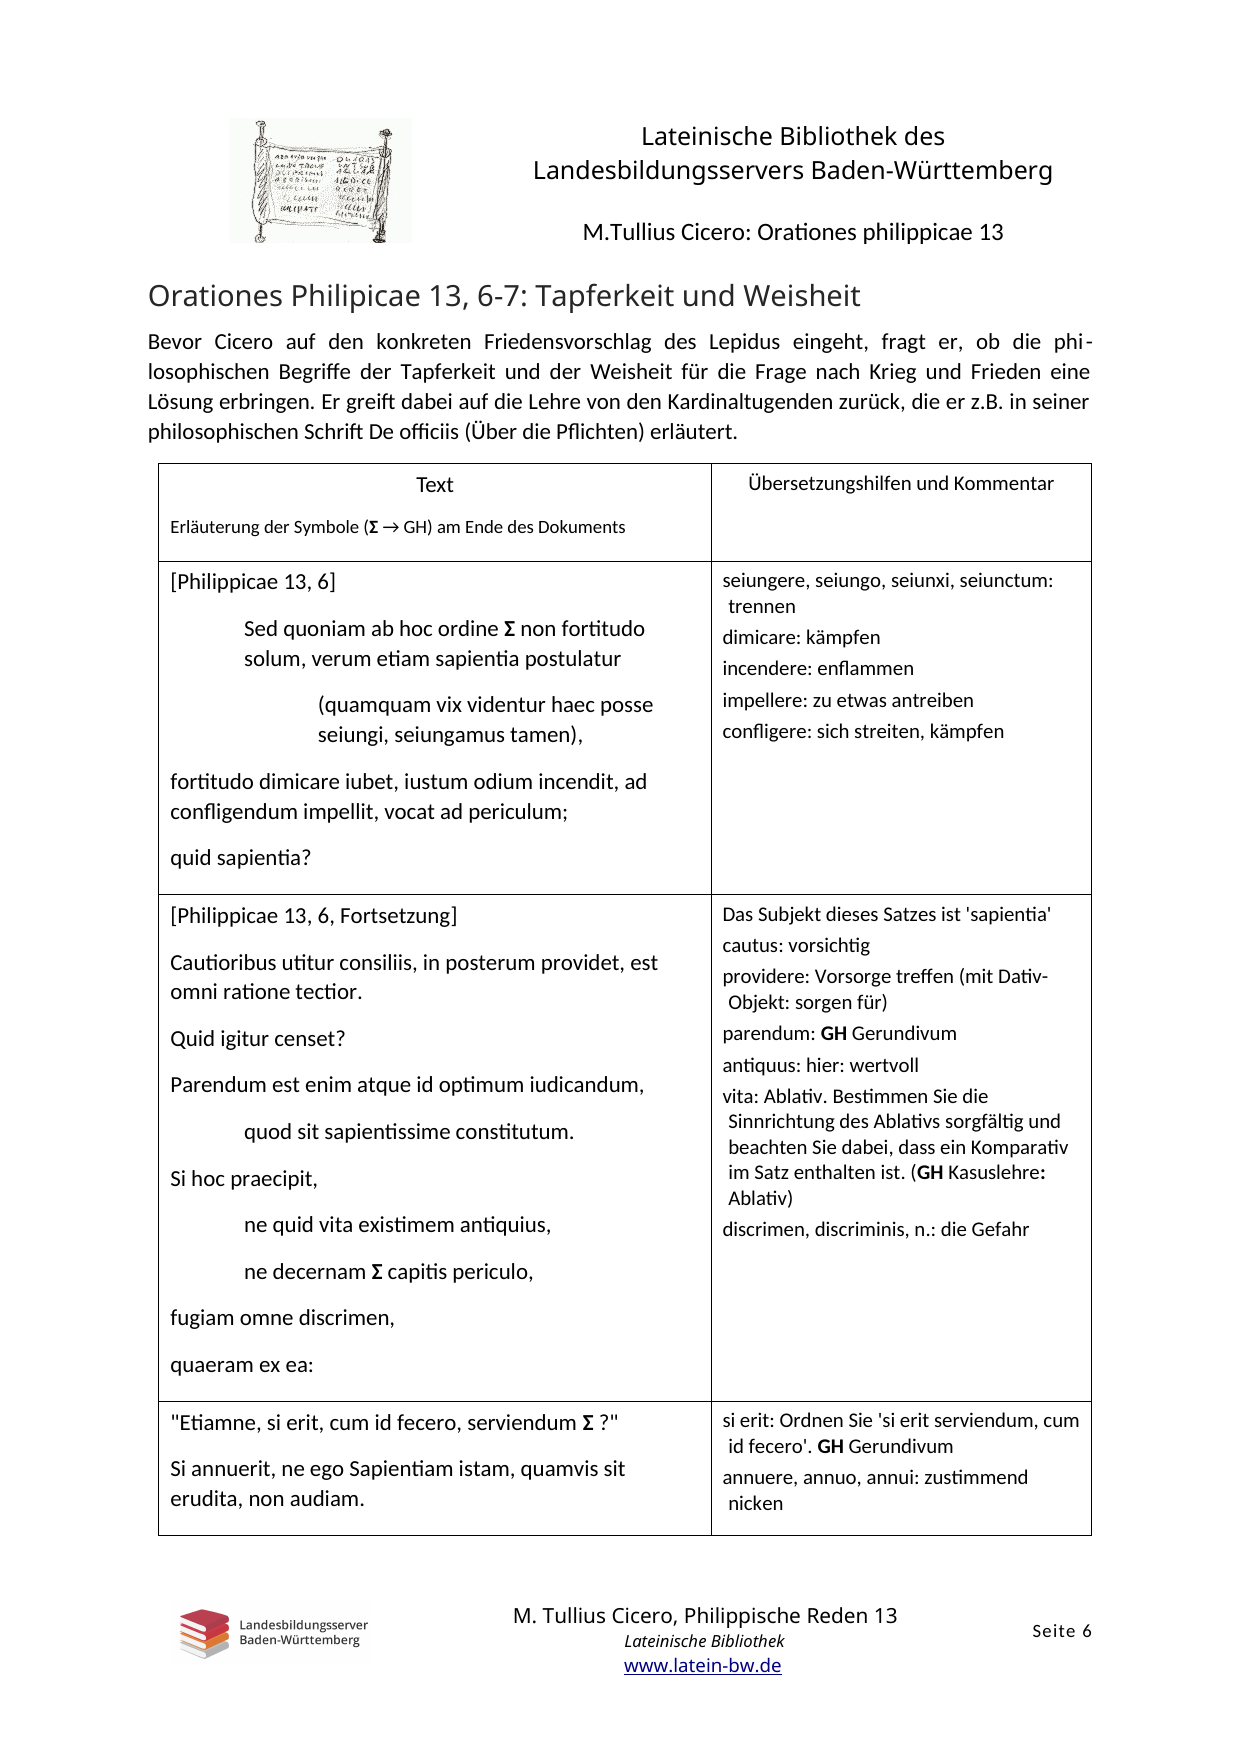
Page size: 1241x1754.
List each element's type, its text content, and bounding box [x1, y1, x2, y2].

table_header Lateinische Bibliothek des Landesbildungsservers Baden-Württemberg M.Tullius Cicero: Orationes philippicae 13 [494, 119, 1093, 259]
table_cell seiungere, seiungo, seiunxi, seiunctum: trennen dimicare: kämpfen incendere: enflammen impellere: zu etwas antreiben confligere: sich streiten, kämpfen [712, 562, 1091, 894]
picture [172, 1601, 371, 1665]
table_cell [Philippicae 13, 6] Sed quoniam ab hoc ordine Σ non fortitudo solum, verum etiam sapientia postulatur (quamquam vix videntur haec posse seiungi, seiungamus tamen), fortitudo dimicare iubet, iustum odium incendit, ad confligendum impellit, vocat ad periculum; quid sapientia? [159, 562, 711, 894]
table_header [148, 119, 494, 259]
subtitle Orationes Philipicae 13, 6-7: Tapferkeit und Weisheit [148, 276, 1093, 315]
text Bevor Cicero auf den konkreten Friedensvorschlag des Lepidus eingeht, fragt er, ob die phi­losophischen Begriffe der Tapferkeit und der Weisheit für die Frage nach Krieg und Frieden eine Lösung erbringen. Er greift dabei auf die Lehre von den Kardinaltugenden zurück, die er z.B. in seiner philosophischen Schrift De officiis (Über die Pflichten) erläutert. [148, 327, 1093, 445]
table_cell "Etiamne, si erit, cum id fecero, serviendum Σ ?" Si annuerit, ne ego Sapientiam istam, quamvis sit erudita, non audiam. [159, 1402, 711, 1535]
table_header Text Erläuterung der Symbole (Ʃ → GH) am Ende des Dokuments [159, 464, 711, 561]
table_cell [Philippicae 13, 6, Fortsetzung] Cautioribus utitur consiliis, in posterum providet, est omni ratione tectior. Quid igitur censet? Parendum est enim atque id optimum iudicandum, quod sit sapientissime constitutum. Si hoc praecipit, ne quid vita existimem antiquius, ne decernam Σ capitis periculo, fugiam omne discrimen, quaeram ex ea: [159, 895, 711, 1401]
table_header Übersetzungshilfen und Kommentar [712, 464, 1091, 561]
table_cell si erit: Ordnen Sie 'si erit serviendum, cum id fecero'. GH Gerundivum annuere, annuo, annui: zustimmend nicken [712, 1402, 1091, 1535]
table_cell Das Subjekt dieses Satzes ist 'sapientia' cautus: vorsichtig providere: Vorsorge treffen (mit Dativ-Objekt: sorgen für) parendum: GH Gerundivum antiquus: hier: wertvoll vita: Ablativ. Bestimmen Sie die Sinnrichtung des Ablativs sorgfältig und beachten Sie dabei, dass ein Komparativ im Satz enthalten ist. (GH Kasuslehre: Ablativ) discrimen, discriminis, n.: die Gefahr [712, 895, 1091, 1401]
picture [229, 118, 412, 243]
